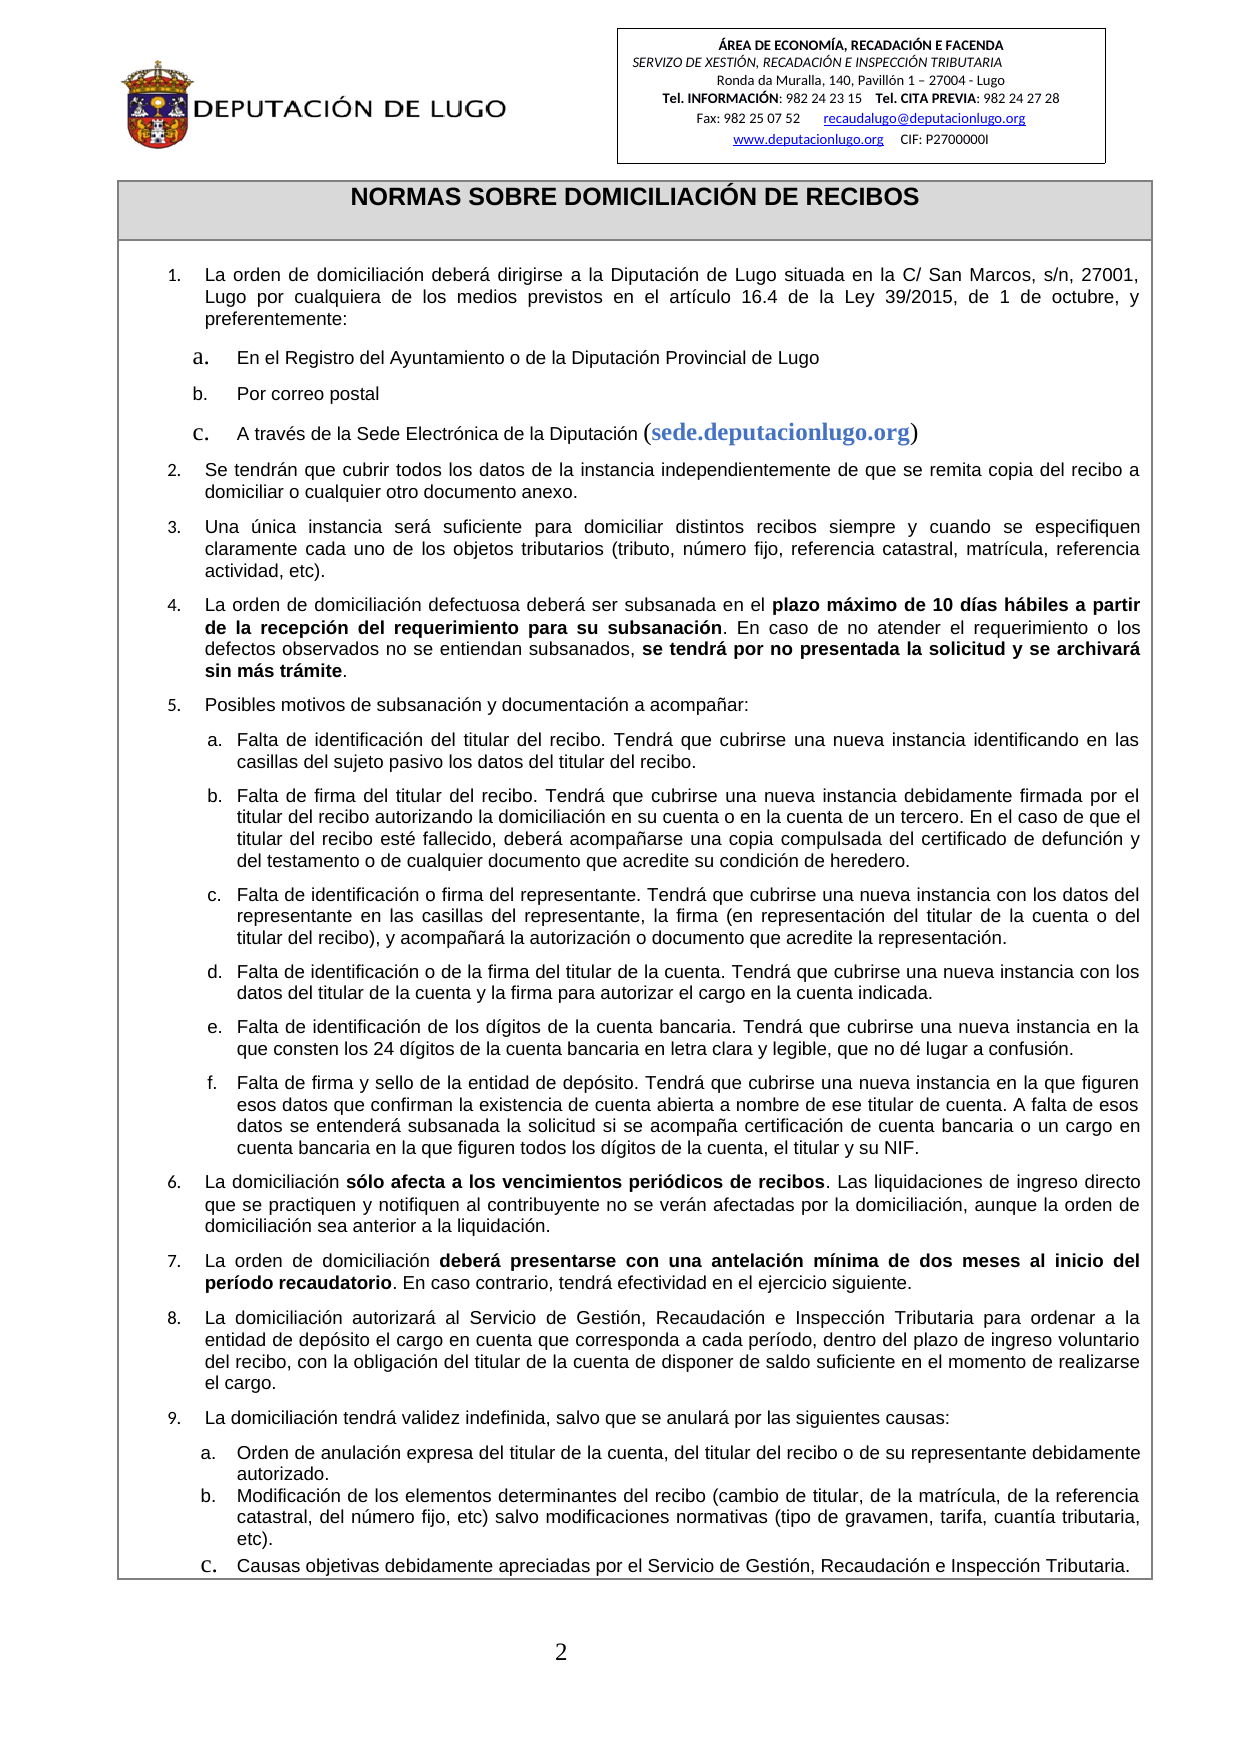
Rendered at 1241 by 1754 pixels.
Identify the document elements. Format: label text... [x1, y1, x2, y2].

picture [118, 58, 516, 154]
table_header NORMAS SOBRE DOMICILIACIÓN DE RECIBOS [119, 182, 1151, 239]
table_cell La orden de domiciliación deberá dirigirse a la Diputación de Lugo situada en la C/ San Marcos, s/n, 27001, Lugo por cualquiera de los medios previstos en el artículo 16.4 de la Ley 39/2015, de 1 de octubre, y preferentemente: En el Registro del Ayuntamiento o de la Diputación Provincial de Lugo Por correo postal A través de la Sede Electrónica de la Diputación (sede.deputacionlugo.org) Se tendrán que cubrir todos los datos de la instancia independientemente de que se remita copia del recibo a domiciliar o cualquier otro documento anexo. Una única instancia será suficiente para domiciliar distintos recibos siempre y cuando se especifiquen claramente cada uno de los objetos tributarios (tributo, número fijo, referencia catastral, matrícula, referencia actividad, etc). La orden de domiciliación defectuosa deberá ser subsanada en el plazo máximo de 10 días hábiles a partir de la recepción del requerimiento para su subsanación. En caso de no atender el requerimiento o los defectos observados no se entiendan subsanados, se tendrá por no presentada la solicitud y se archivará sin más trámite. Posibles motivos de subsanación y documentación a acompañar: Falta de identificación del titular del recibo. Tendrá que cubrirse una nueva instancia identificando en las casillas del sujeto pasivo los datos del titular del recibo. Falta de firma del titular del recibo. Tendrá que cubrirse una nueva instancia debidamente firmada por el titular del recibo autorizando la domiciliación en su cuenta o en la cuenta de un tercero. En el caso de que el titular del recibo esté fallecido, deberá acompañarse una copia compulsada del certificado de defunción y del testamento o de cualquier documento que acredite su condición de heredero. Falta de identificación o firma del representante. Tendrá que cubrirse una nueva instancia con los datos del representante en las casillas del representante, la firma (en representación del titular de la cuenta o del titular del recibo), y acompañará la autorización o documento que acredite la representación. Falta de identificación o de la firma del titular de la cuenta. Tendrá que cubrirse una nueva instancia con los datos del titular de la cuenta y la firma para autorizar el cargo en la cuenta indicada. Falta de identificación de los dígitos de la cuenta bancaria. Tendrá que cubrirse una nueva instancia en la que consten los 24 dígitos de la cuenta bancaria en letra clara y legible, que no dé lugar a confusión. Falta de firma y sello de la entidad de depósito. Tendrá que cubrirse una nueva instancia en la que figuren esos datos que confirman la existencia de cuenta abierta a nombre de ese titular de cuenta. A falta de esos datos se entenderá subsanada la solicitud si se acompaña certificación de cuenta bancaria o un cargo en cuenta bancaria en la que figuren todos los dígitos de la cuenta, el titular y su NIF. La domiciliación sólo afecta a los vencimientos periódicos de recibos. Las liquidaciones de ingreso directo que se practiquen y notifiquen al contribuyente no se verán afectadas por la domiciliación, aunque la orden de domiciliación sea anterior a la liquidación. La orden de domiciliación deberá presentarse con una antelación mínima de dos meses al inicio del período recaudatorio. En caso contrario, tendrá efectividad en el ejercicio siguiente. La domiciliación autorizará al Servicio de Gestión, Recaudación e Inspección Tributaria para ordenar a la entidad de depósito el cargo en cuenta que corresponda a cada período, dentro del plazo de ingreso voluntario del recibo, con la obligación del titular de la cuenta de disponer de saldo suficiente en el momento de realizarse el cargo. La domiciliación tendrá validez indefinida, salvo que se anulará por las siguientes causas: Orden de anulación expresa del titular de la cuenta, del titular del recibo o de su representante debidamente autorizado. Modificación de los elementos determinantes del recibo (cambio de titular, de la matrícula, de la referencia catastral, del número fijo, etc) salvo modificaciones normativas (tipo de gravamen, tarifa, cuantía tributaria, etc). Causas objetivas debidamente apreciadas por el Servicio de Gestión, Recaudación e Inspección Tributaria. [119, 241, 1151, 1578]
